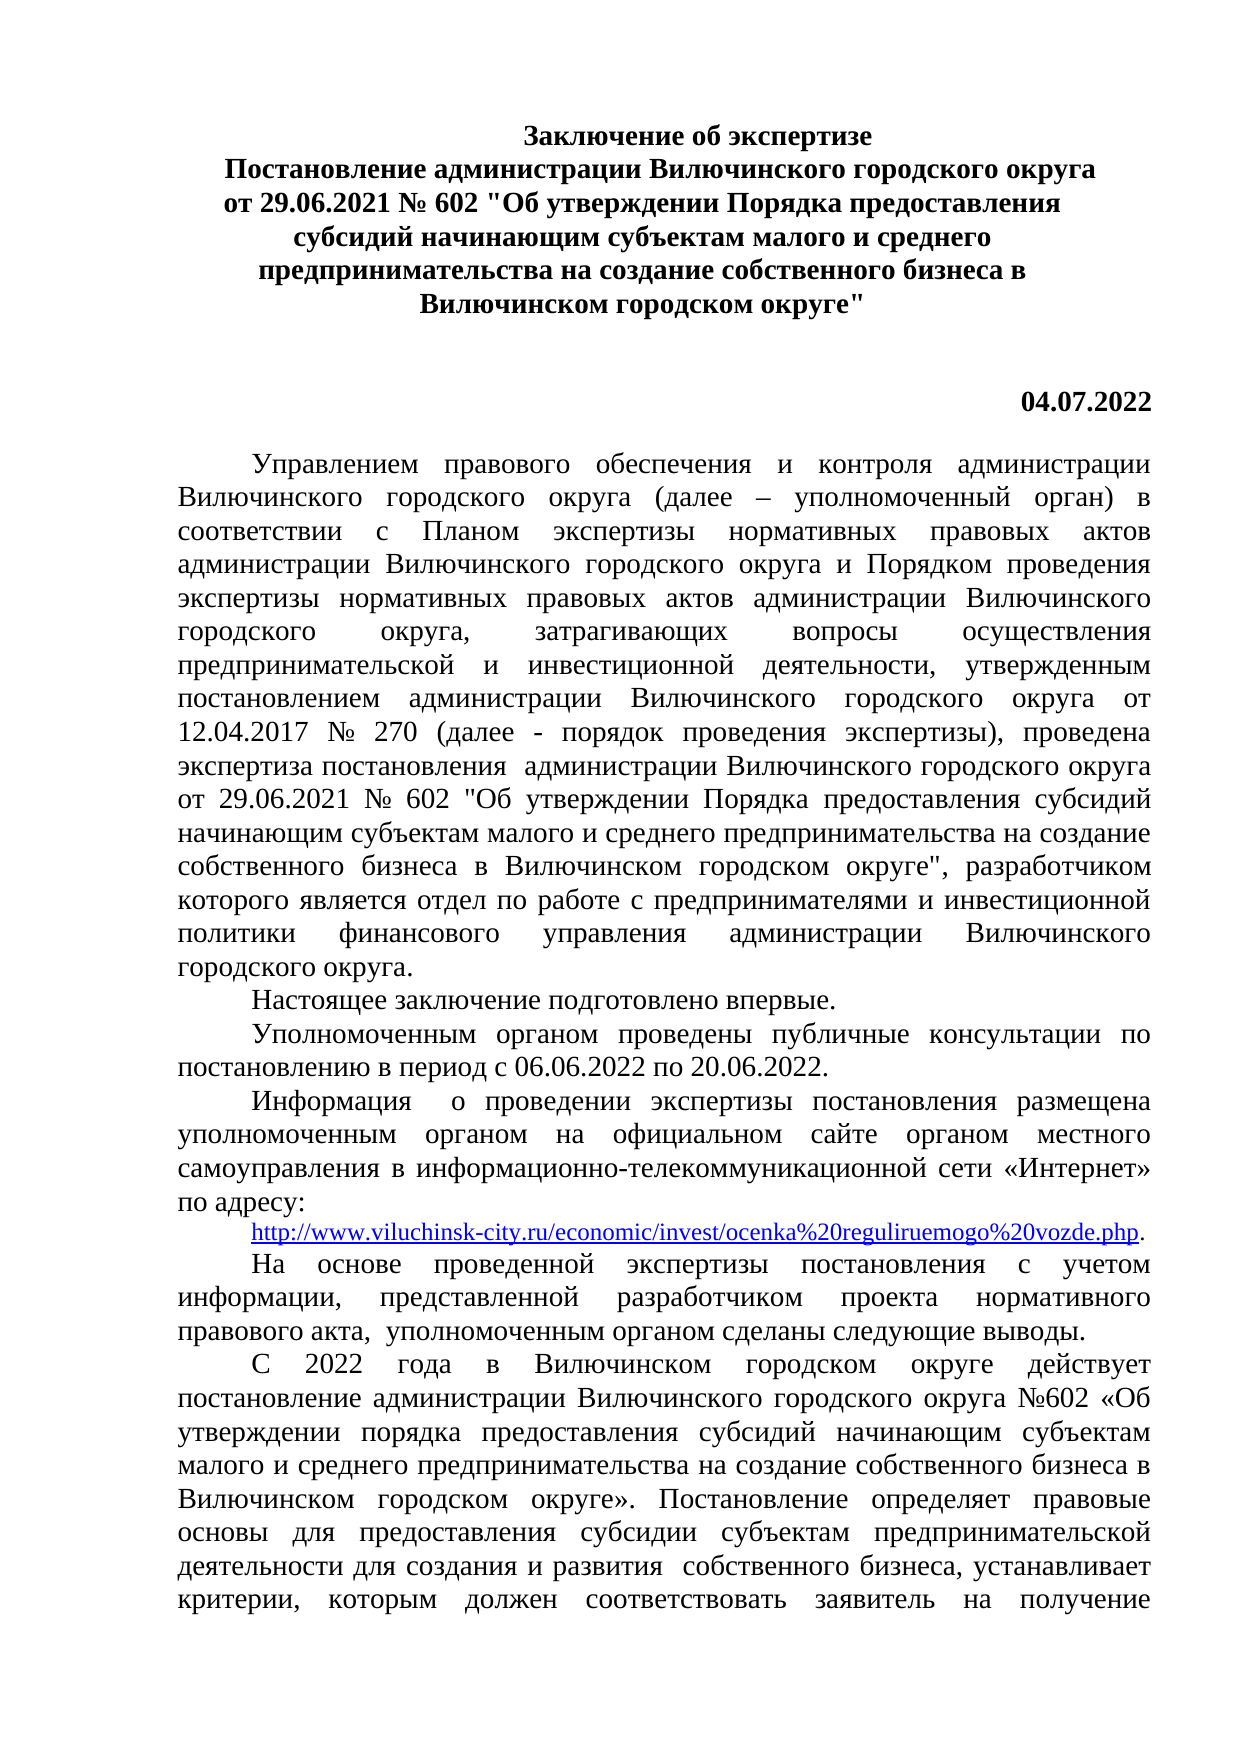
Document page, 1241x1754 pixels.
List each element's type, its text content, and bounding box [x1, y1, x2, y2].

text http://www.viluchinsk-city.ru/economic/invest/ocenka%20reguliruemogo%20vozde.php. [177, 1217, 1152, 1246]
text Управлением правового обеспечения и контроля администрации Вилючинского городского округа (далее – уполномоченный орган) в соответствии с Планом экспертизы нормативных правовых актов администрации Вилючинского городского округа и Порядком проведения экспертизы нормативных правовых актов администрации Вилючинского городского округа, затрагивающих вопросы осуществления предпринимательской и инвестиционной деятельности, утвержденным постановлением администрации Вилючинского городского округа от 12.04.2017 № 270 (далее - порядок проведения экспертизы), проведена экспертиза постановления администрации Вилючинского городского округа от 29.06.2021 № 602 "Об утверждении Порядка предоставления субсидий начинающим субъектам малого и среднего предпринимательства на создание собственного бизнеса в Вилючинском городском округе", разработчиком которого является отдел по работе с предпринимателями и инвестиционной политики финансового управления администрации Вилючинского городского округа. [177, 446, 1152, 982]
text 04.07.2022 [177, 384, 1152, 418]
text С 2022 года в Вилючинском городском округе действует постановление администрации Вилючинского городского округа №602 «Об утверждении порядка предоставления субсидий начинающим субъектам малого и среднего предпринимательства на создание собственного бизнеса в Вилючинском городском округе». Постановление определяет правовые основы для предоставления субсидии субъектам предпринимательской деятельности для создания и развития собственного бизнеса, устанавливает критерии, которым должен соответствовать заявитель на получение [177, 1347, 1152, 1615]
text Уполномоченным органом проведены публичные консультации по постановлению в период с 06.06.2022 по 20.06.2022. [177, 1016, 1152, 1083]
text Информация о проведении экспертизы постановления размещена уполномоченным органом на официальном сайте органом местного самоуправления в информационно-телекоммуникационной сети «Интернет» по адресу: [177, 1083, 1152, 1217]
text Постановление администрации Вилючинского городского округа от 29.06.2021 № 602 "Об утверждении Порядка предоставления субсидий начинающим субъектам малого и среднего предпринимательства на создание собственного бизнеса в Вилючинском городском округе" [177, 152, 1107, 319]
text Заключение об экспертизе [177, 118, 1152, 152]
text На основе проведенной экспертизы постановления с учетом информации, представленной разработчиком проекта нормативного правового акта, уполномоченным органом сделаны следующие выводы. [177, 1246, 1152, 1347]
text Настоящее заключение подготовлено впервые. [177, 982, 1152, 1016]
